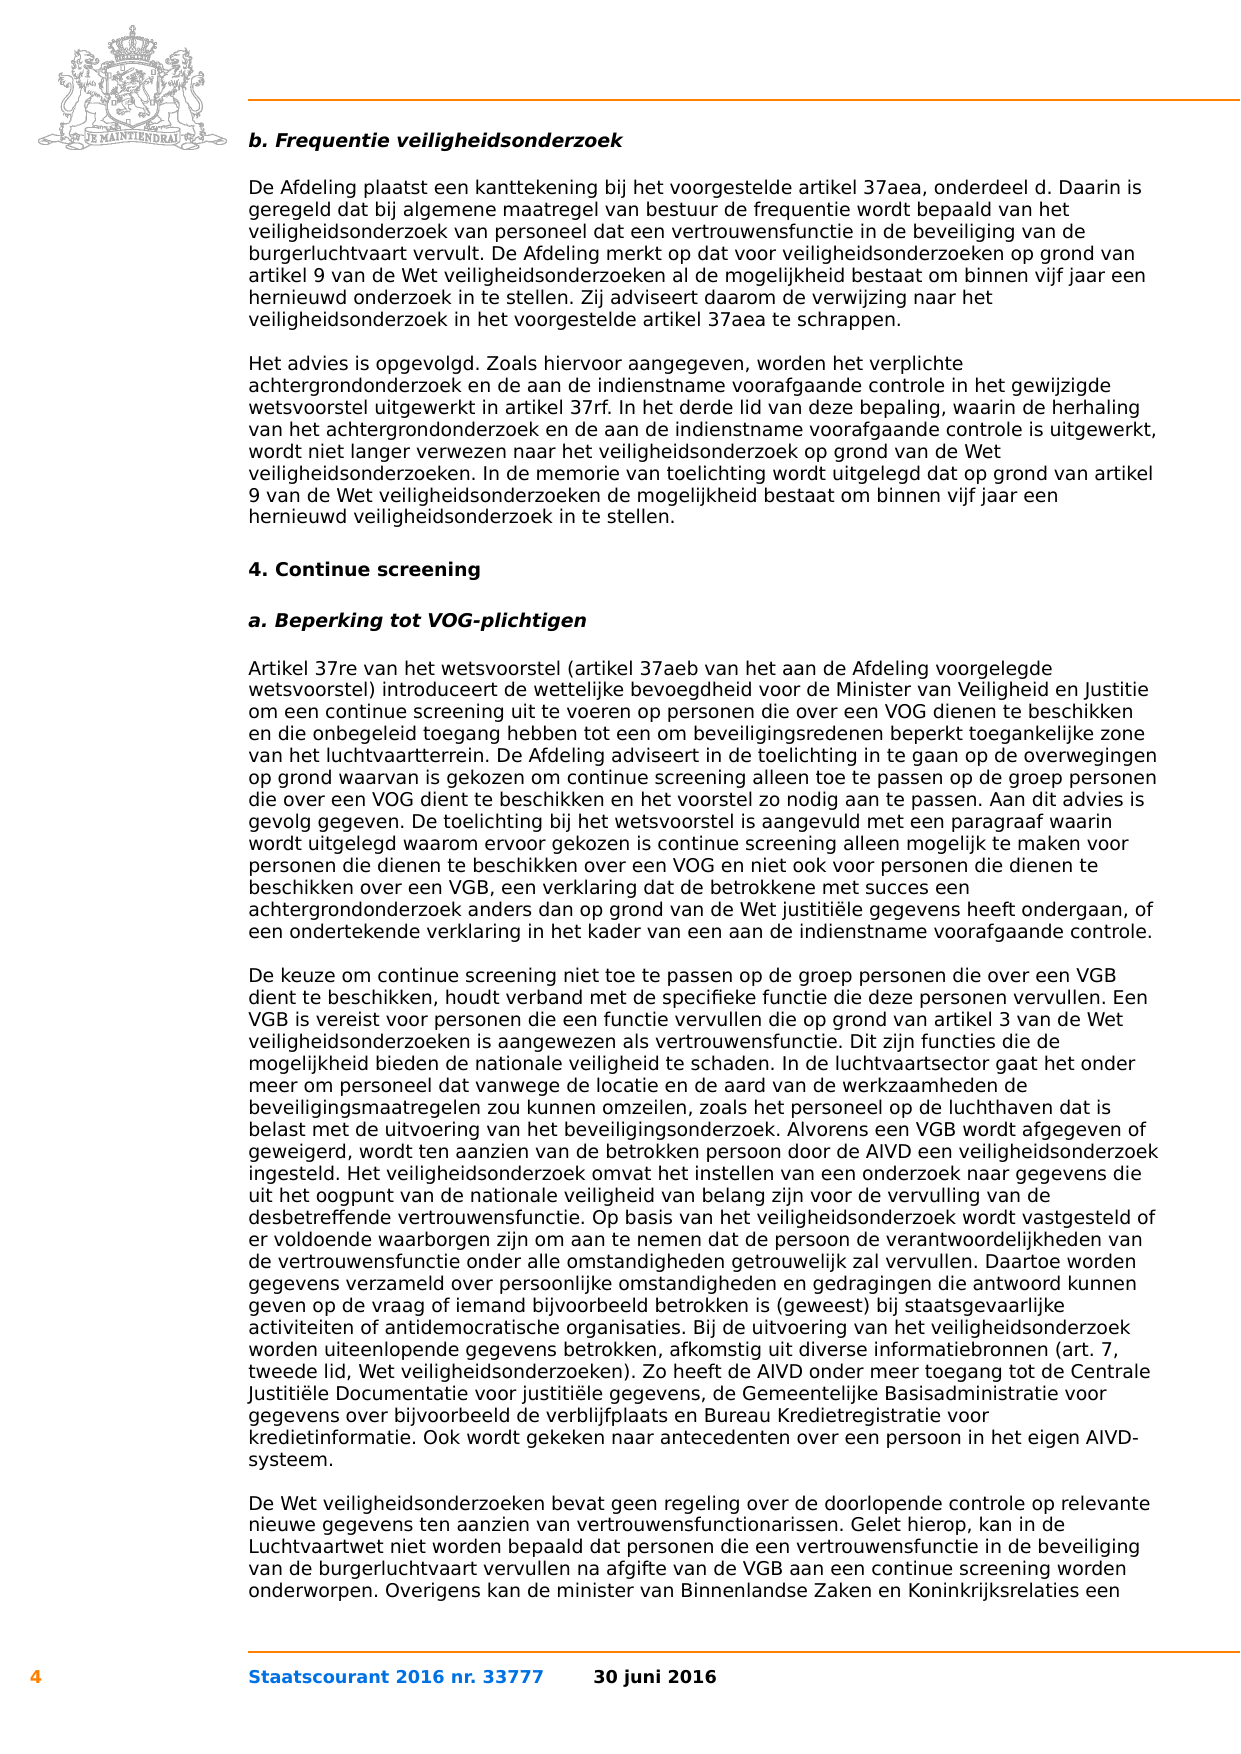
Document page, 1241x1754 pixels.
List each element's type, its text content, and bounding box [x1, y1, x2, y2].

text De keuze om continue screening niet toe te passen op de groep personen die over een VGB dient te beschikken, houdt verband met de specifieke functie die deze personen vervullen. Een VGB is vereist voor personen die een functie vervullen die op grond van artikel 3 van de Wet veiligheidsonderzoeken is aangewezen als vertrouwensfunctie. Dit zijn functies die de mogelijkheid bieden de nationale veiligheid te schaden. In de luchtvaartsector gaat het onder meer om personeel dat vanwege de locatie en de aard van de werkzaamheden de beveiligingsmaatregelen zou kunnen omzeilen, zoals het personeel op de luchthaven dat is belast met de uitvoering van het beveiligingsonderzoek. Alvorens een VGB wordt afgegeven of geweigerd, wordt ten aanzien van de betrokken persoon door de AIVD een veiligheidsonderzoek ingesteld. Het veiligheidsonderzoek omvat het instellen van een onderzoek naar gegevens die uit het oogpunt van de nationale veiligheid van belang zijn voor de vervulling van de desbetreffende vertrouwensfunctie. Op basis van het veiligheidsonderzoek wordt vastgesteld of er voldoende waarborgen zijn om aan te nemen dat de persoon de verantwoordelijkheden van de vertrouwensfunctie onder alle omstandigheden getrouwelijk zal vervullen. Daartoe worden gegevens verzameld over persoonlijke omstandigheden en gedragingen die antwoord kunnen geven op de vraag of iemand bijvoorbeeld betrokken is (geweest) bij staatsgevaarlijke activiteiten of antidemocratische organisaties. Bij de uitvoering van het veiligheidsonderzoek worden uiteenlopende gegevens betrokken, afkomstig uit diverse informatiebronnen (art. 7, tweede lid, Wet veiligheidsonderzoeken). Zo heeft de AIVD onder meer toegang tot de Centrale Justitiële Documentatie voor justitiële gegevens, de Gemeentelijke Basisadministratie voor gegevens over bijvoorbeeld de verblijfplaats en Bureau Kredietregistratie voor kredietinformatie. Ook wordt gekeken naar antecedenten over een persoon in het eigen AIVD-systeem. [248, 965, 1163, 1471]
text De Wet veiligheidsonderzoeken bevat geen regeling over de doorlopende controle op relevante nieuwe gegevens ten aanzien van vertrouwensfunctionarissen. Gelet hierop, kan in de Luchtvaartwet niet worden bepaald dat personen die een vertrouwensfunctie in de beveiliging van de burgerluchtvaart vervullen na afgifte van de VGB aan een continue screening worden onderworpen. Overigens kan de minister van Binnenlandse Zaken en Koninkrijksrelaties een [248, 1492, 1163, 1602]
text Het advies is opgevolgd. Zoals hiervoor aangegeven, worden het verplichte achtergrondonderzoek en de aan de indienstname voorafgaande controle in het gewijzigde wetsvoorstel uitgewerkt in artikel 37rf. In het derde lid van deze bepaling, waarin de herhaling van het achtergrondonderzoek en de aan de indienstname voorafgaande controle is uitgewerkt, wordt niet langer verwezen naar het veiligheidsonderzoek op grond van de Wet veiligheidsonderzoeken. In de memorie van toelichting wordt uitgelegd dat op grond van artikel 9 van de Wet veiligheidsonderzoeken de mogelijkheid bestaat om binnen vijf jaar een hernieuwd veiligheidsonderzoek in te stellen. [248, 353, 1163, 528]
text Artikel 37re van het wetsvoorstel (artikel 37aeb van het aan de Afdeling voorgelegde wetsvoorstel) introduceert de wettelijke bevoegdheid voor de Minister van Veiligheid en Justitie om een continue screening uit te voeren op personen die over een VOG dienen te beschikken en die onbegeleid toegang hebben tot een om beveiligingsredenen beperkt toegankelijke zone van het luchtvaartterrein. De Afdeling adviseert in de toelichting in te gaan op de overwegingen op grond waarvan is gekozen om continue screening alleen toe te passen op de groep personen die over een VOG dient te beschikken en het voorstel zo nodig aan te passen. Aan dit advies is gevolg gegeven. De toelichting bij het wetsvoorstel is aangevuld met een paragraaf waarin wordt uitgelegd waarom ervoor gekozen is continue screening alleen mogelijk te maken voor personen die dienen te beschikken over een VOG en niet ook voor personen die dienen te beschikken over een VGB, een verklaring dat de betrokkene met succes een achtergrondonderzoek anders dan op grond van de Wet justitiële gegevens heeft ondergaan, of een ondertekende verklaring in het kader van een aan de indienstname voorafgaande controle. [248, 657, 1163, 943]
text De Afdeling plaatst een kanttekening bij het voorgestelde artikel 37aea, onderdeel d. Daarin is geregeld dat bij algemene maatregel van bestuur de frequentie wordt bepaald van het veiligheidsonderzoek van personeel dat een vertrouwensfunctie in de beveiliging van de burgerluchtvaart vervult. De Afdeling merkt op dat voor veiligheidsonderzoeken op grond van artikel 9 van de Wet veiligheidsonderzoeken al de mogelijkheid bestaat om binnen vijf jaar een hernieuwd onderzoek in te stellen. Zij adviseert daarom de verwijzing naar het veiligheidsonderzoek in het voorgestelde artikel 37aea te schrappen. [248, 177, 1163, 331]
subtitle 4. Continue screening [248, 558, 1163, 580]
picture [38, 25, 227, 150]
subtitle b. Frequentie veiligheidsonderzoek [248, 130, 1163, 152]
subtitle a. Beperking tot VOG-plichtigen [248, 610, 1163, 632]
